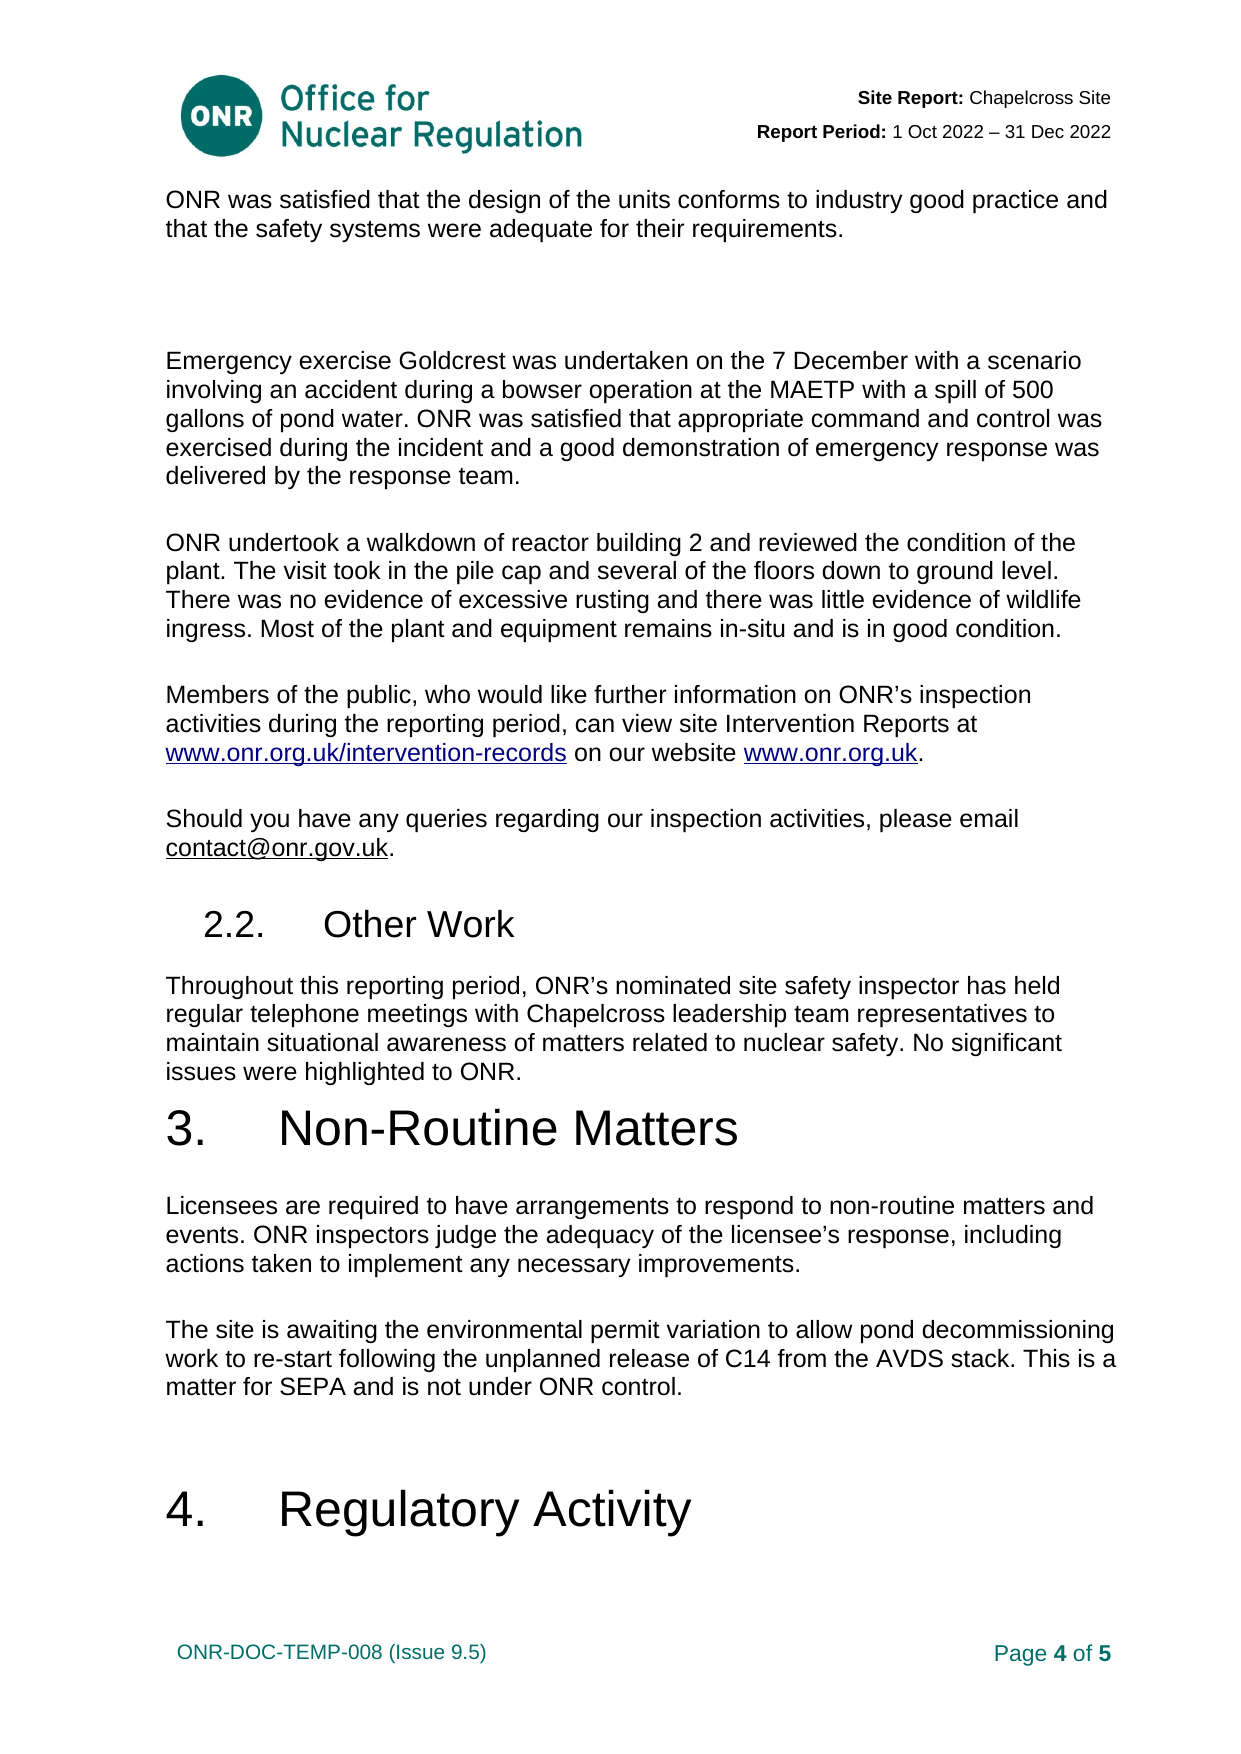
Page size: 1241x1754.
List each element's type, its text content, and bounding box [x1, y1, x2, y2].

text Should you have any queries regarding our inspection activities, please email contact@onr.gov.uk. [165, 804, 1122, 861]
text Throughout this reporting period, ONR’s nominated site safety inspector has held regular telephone meetings with Chapelcross leadership team representatives to maintain situational awareness of matters related to nuclear safety. No significant issues were highlighted to ONR. [165, 971, 1122, 1086]
subtitle Non-Routine Matters [165, 1098, 1122, 1156]
text Licensees are required to have arrangements to respond to non-routine matters and events. ONR inspectors judge the adequacy of the licensee’s response, including actions taken to implement any necessary improvements. [165, 1191, 1122, 1277]
text The site is awaiting the environmental permit variation to allow pond decommissioning work to re-start following the unplanned release of C14 from the AVDS stack. This is a matter for SEPA and is not under ONR control. [165, 1315, 1122, 1401]
subtitle Regulatory Activity [165, 1480, 1122, 1537]
text ONR undertook a walkdown of reactor building 2 and reviewed the condition of the plant. The visit took in the pile cap and several of the floors down to ground level. There was no evidence of excessive rusting and there was little evidence of wildlife ingress. Most of the plant and equipment remains in-situ and is in good condition. [165, 528, 1122, 643]
text ONR was satisfied that the design of the units conforms to industry good practice and that the safety systems were adequate for their requirements. [165, 185, 1122, 243]
text Members of the public, who would like further information on ONR’s inspection activities during the reporting period, can view site Intervention Reports at www.onr.org.uk/intervention-records on our website www.onr.org.uk. [165, 680, 1122, 766]
text Emergency exercise Goldcrest was undertaken on the 7 December with a scenario involving an accident during a bowser operation at the MAETP with a spill of 500 gallons of pond water. ONR was satisfied that appropriate command and control was exercised during the incident and a good demonstration of emergency response was delivered by the response team. [165, 346, 1122, 490]
subtitle Other Work [203, 903, 1122, 946]
